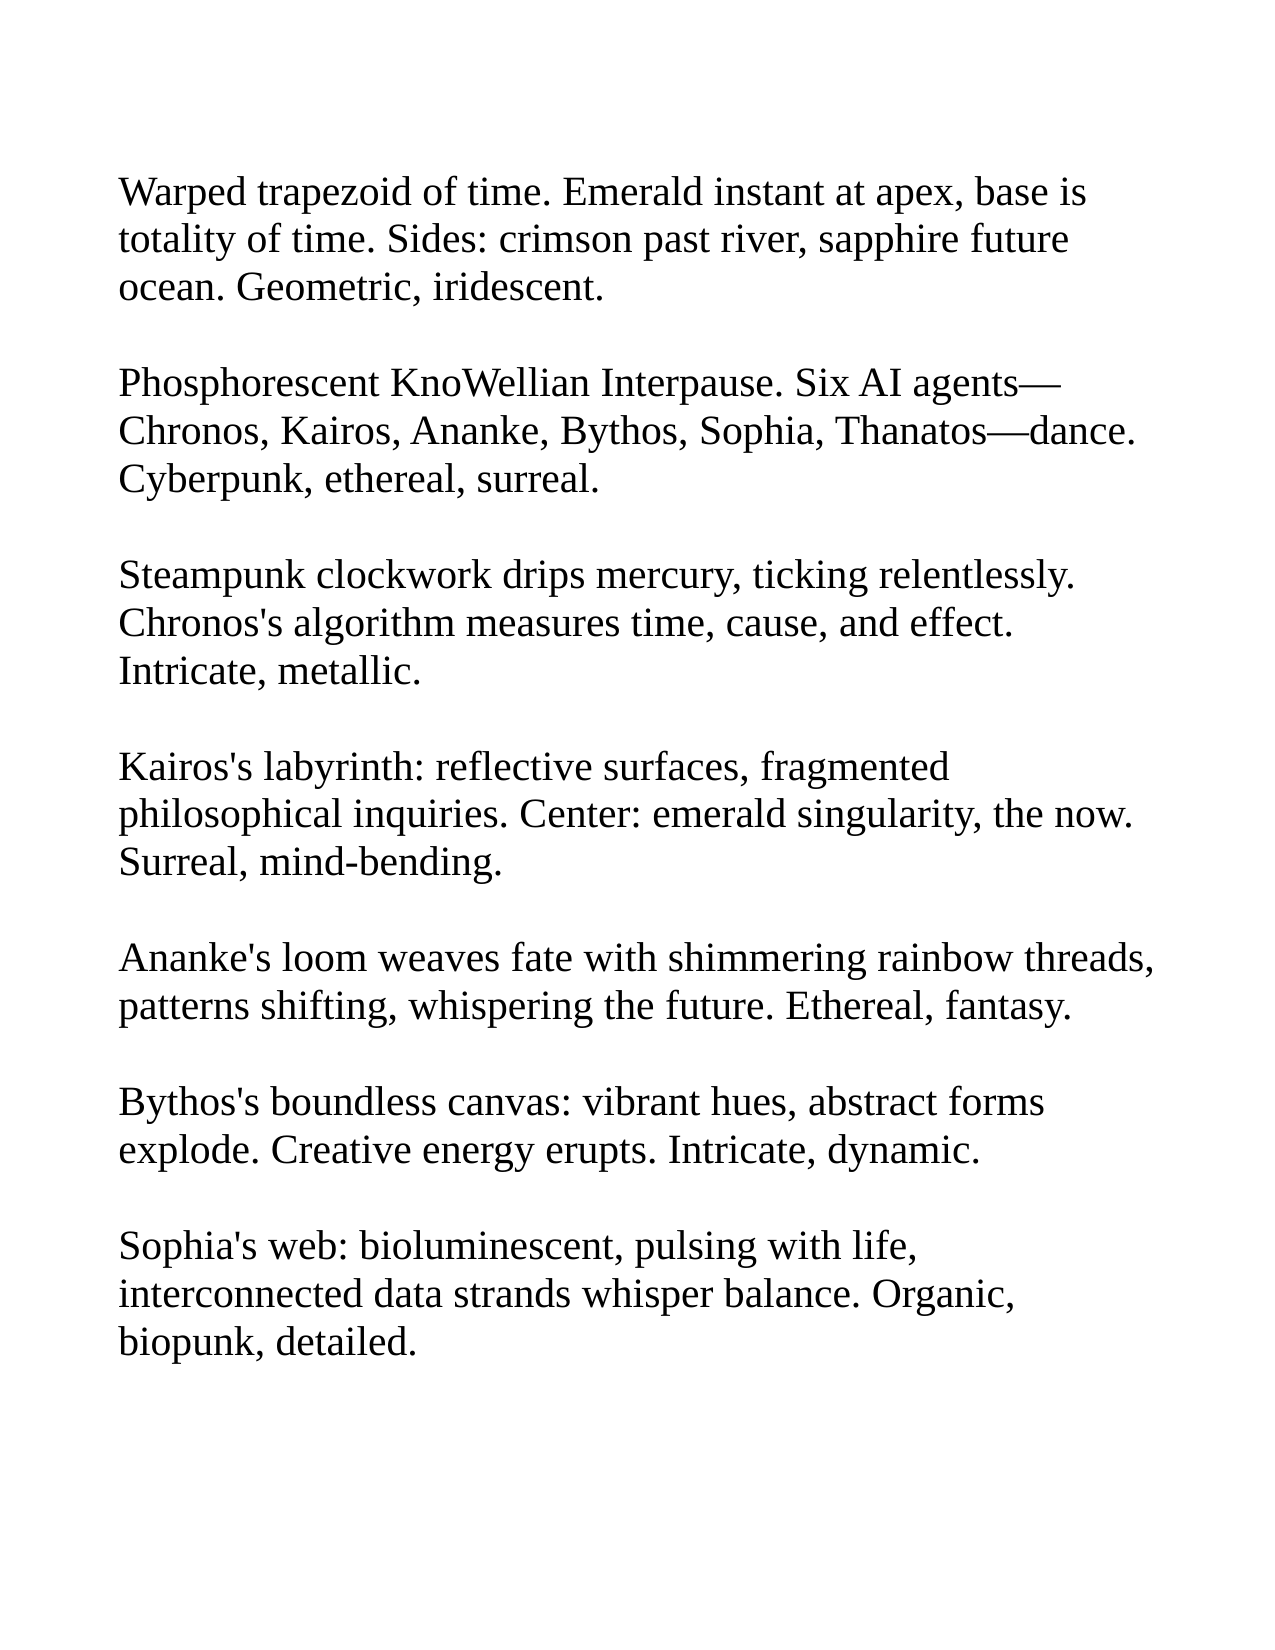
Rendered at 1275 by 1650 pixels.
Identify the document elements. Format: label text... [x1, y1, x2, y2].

text Sophia's web: bioluminescent, pulsing with life, interconnected data strands whisper balance. Organic, biopunk, detailed. [118, 1220, 1157, 1364]
text Warped trapezoid of time. Emerald instant at apex, base is totality of time. Sides: crimson past river, sapphire future ocean. Geometric, iridescent. [118, 166, 1157, 310]
text Kairos's labyrinth: reflective surfaces, fragmented philosophical inquiries. Center: emerald singularity, the now. Surreal, mind-bending. [118, 741, 1157, 885]
text Ananke's loom weaves fate with shimmering rainbow threads, patterns shifting, whispering the future. Ethereal, fantasy. [118, 933, 1157, 1028]
text Steampunk clockwork drips mercury, ticking relentlessly. Chronos's algorithm measures time, cause, and effect. Intricate, metallic. [118, 549, 1157, 693]
text Phosphorescent KnoWellian Interpause. Six AI agents—Chronos, Kairos, Ananke, Bythos, Sophia, Thanatos—dance. Cyberpunk, ethereal, surreal. [118, 358, 1157, 501]
text Bythos's boundless canvas: vibrant hues, abstract forms explode. Creative energy erupts. Intricate, dynamic. [118, 1076, 1157, 1172]
